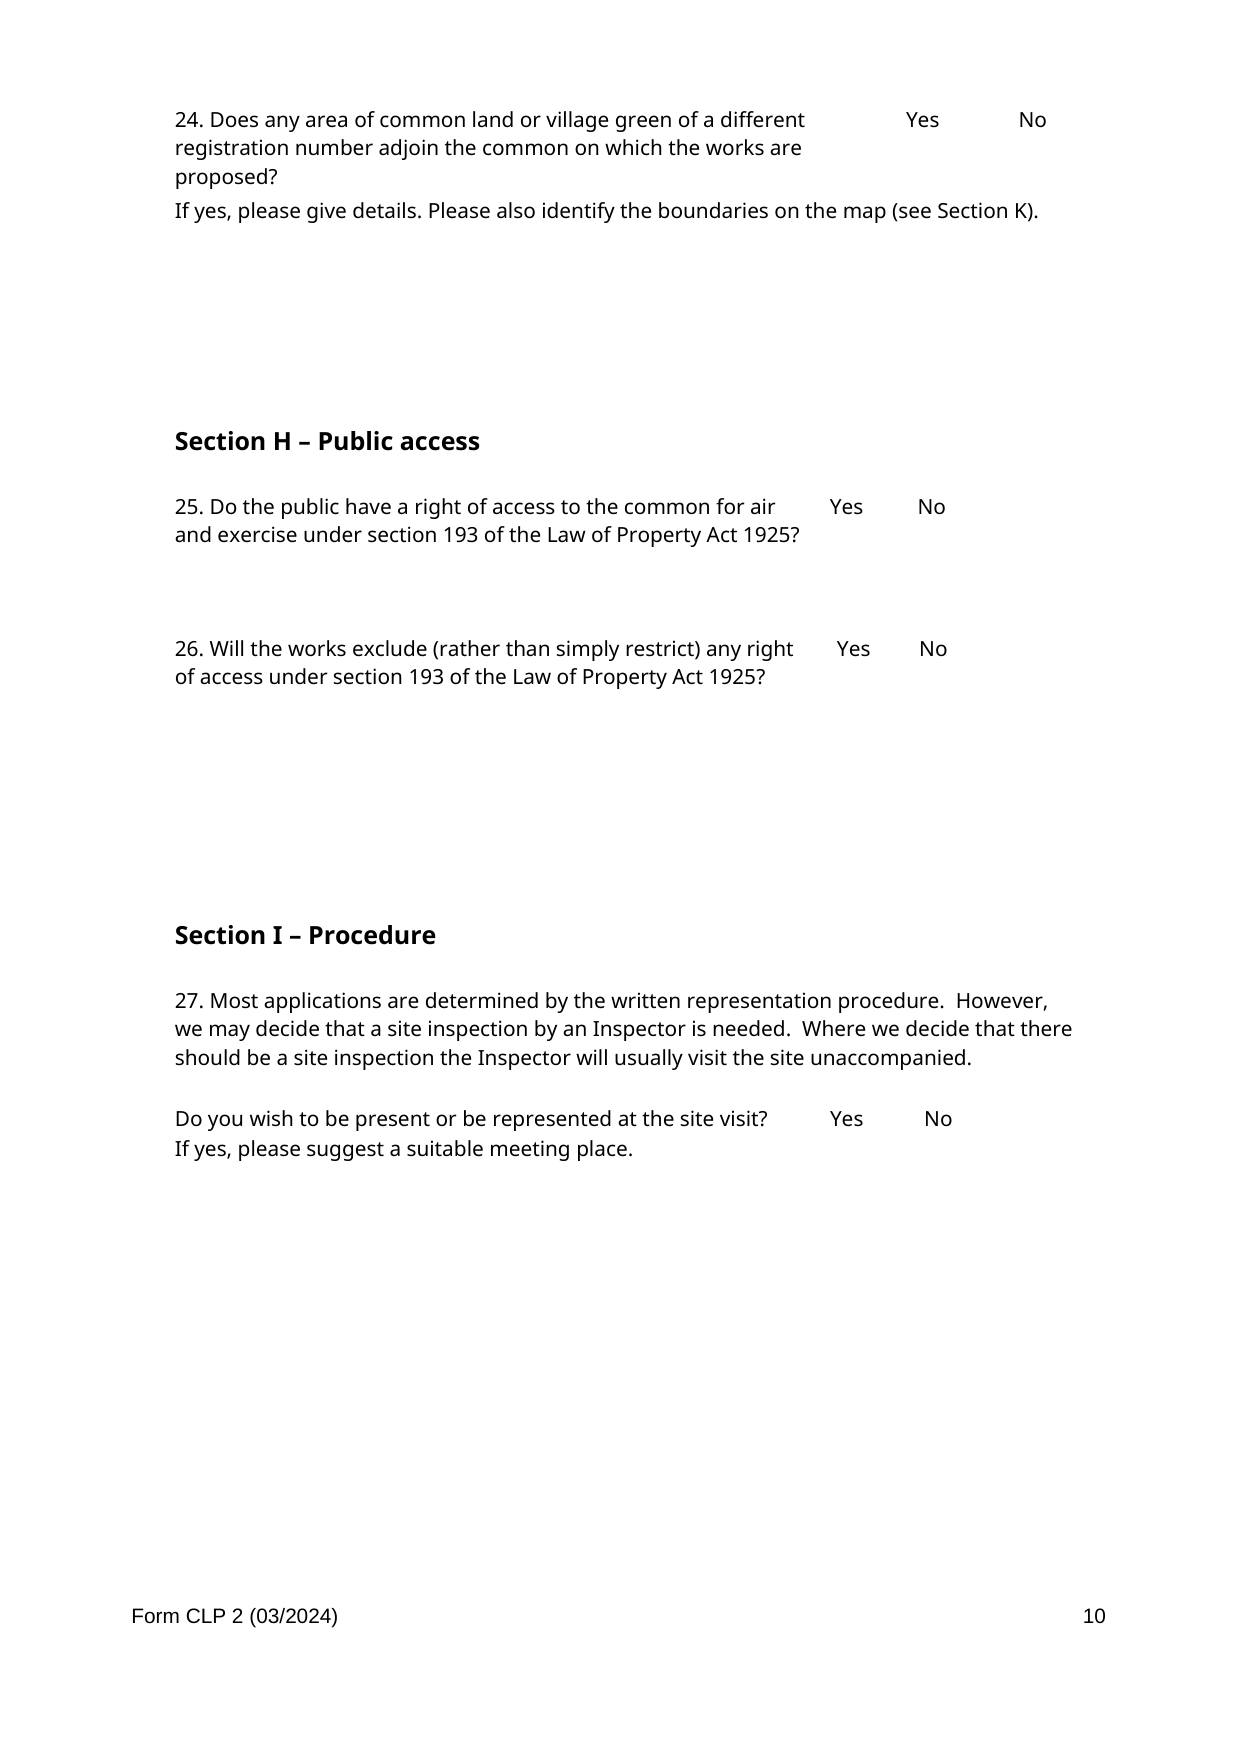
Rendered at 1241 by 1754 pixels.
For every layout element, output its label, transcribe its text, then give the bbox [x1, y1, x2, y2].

table_cell [131, 1165, 172, 1291]
table_header [978, 102, 1015, 193]
table_cell [131, 489, 172, 1165]
table_cell [172, 1165, 1080, 1291]
table_header [865, 102, 903, 193]
table_header [131, 102, 172, 193]
table_header Yes [903, 102, 978, 193]
table_cell [131, 193, 172, 489]
table_cell 25. Do the public have a right of access to the common for air Yes No and exercise under section 193 of the Law of Property Act 1925? 26. Will the works exclude (rather than simply restrict) any right Yes No of access under section 193 of the Law of Property Act 1925? Section I – Procedure 27. Most applications are determined by the written representation procedure. However, we may decide that a site inspection by an Inspector is needed. Where we decide that there should be a site inspection the Inspector will usually visit the site unaccompanied. Do you wish to be present or be represented at the site visit? Yes No If yes, please suggest a suitable meeting place. [172, 489, 1080, 1165]
table_cell If yes, please give details. Please also identify the boundaries on the map (see Section K). Section H – Public access [172, 193, 1080, 489]
table_header 24. Does any area of common land or village green of a different registration number adjoin the common on which the works are proposed? [172, 102, 865, 193]
table_header No [1015, 102, 1080, 193]
